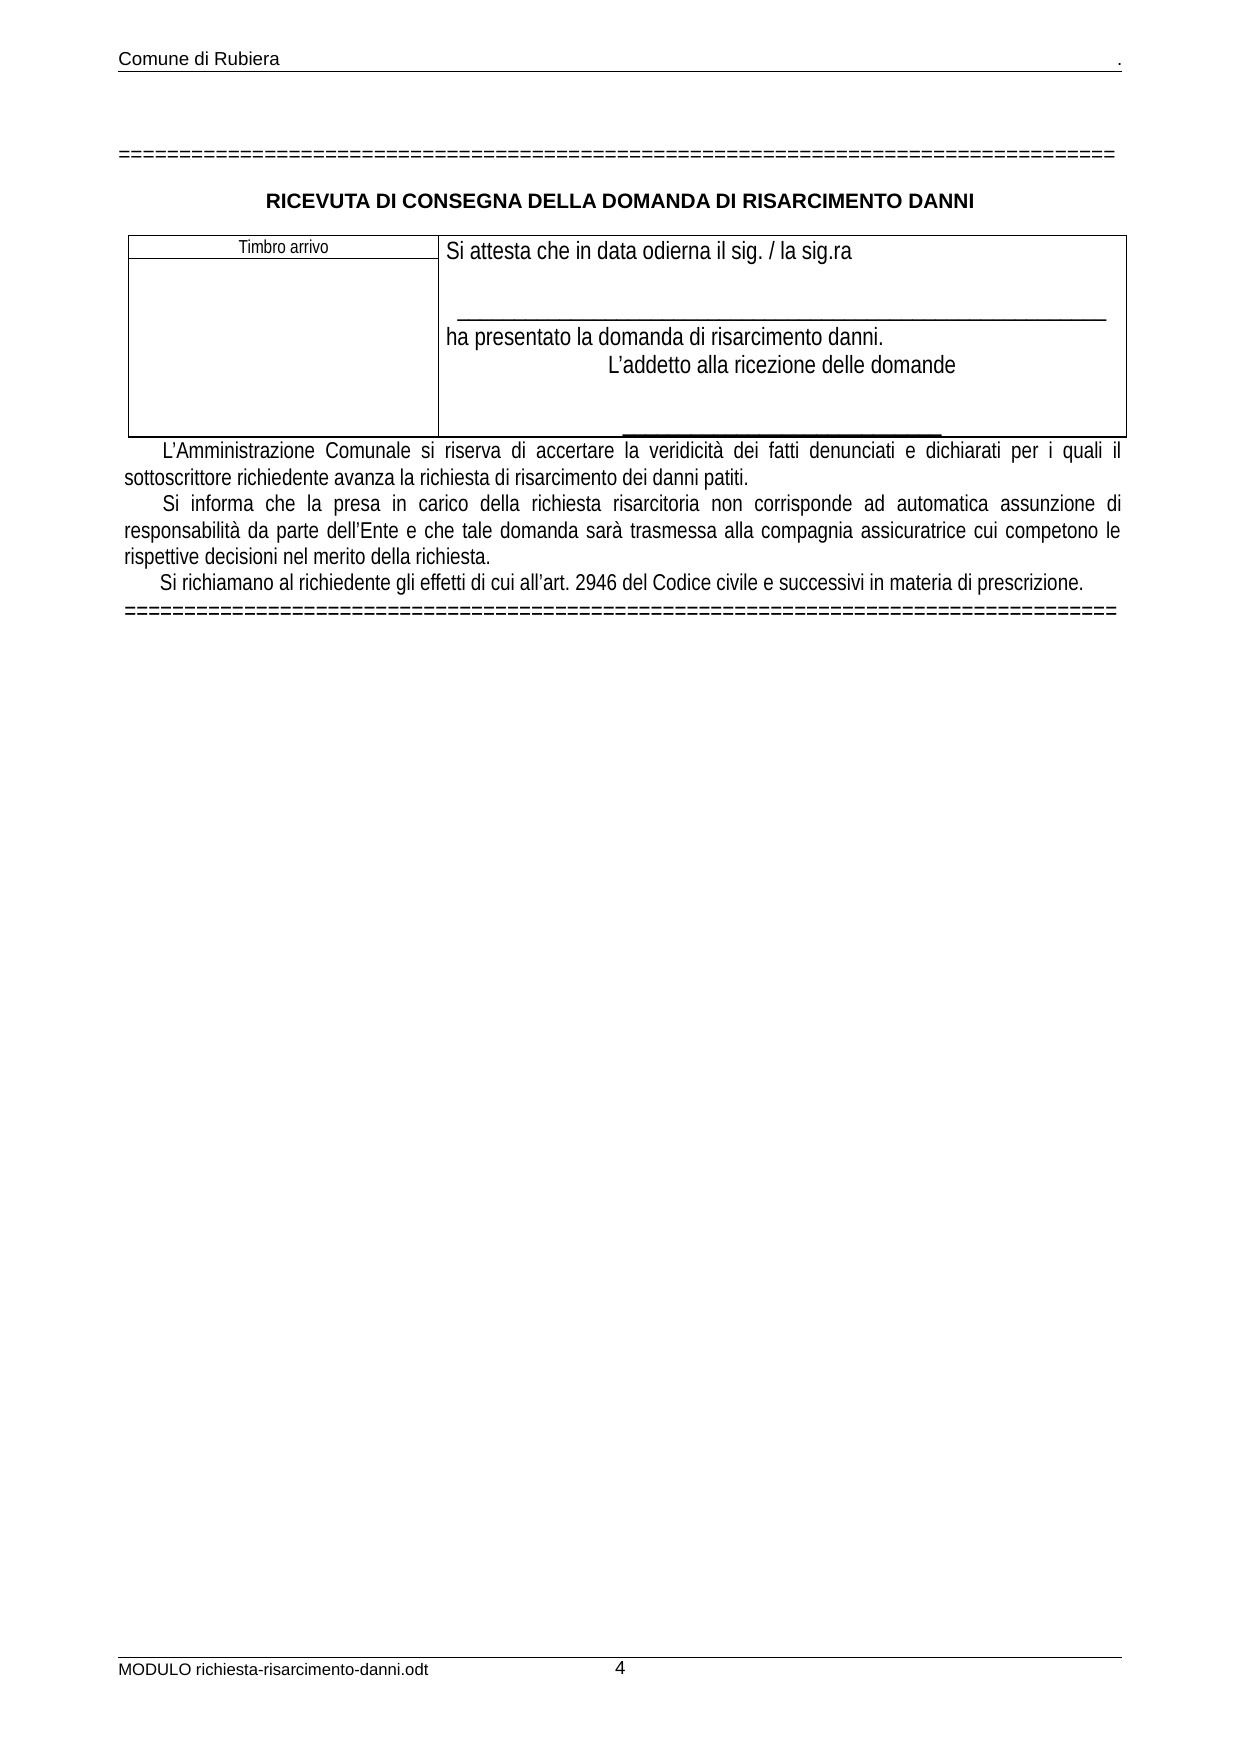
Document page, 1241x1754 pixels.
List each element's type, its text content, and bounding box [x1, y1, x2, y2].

table_header Timbro arrivo [129, 236, 438, 257]
text L’Amministrazione Comunale si riserva di accertare la veridicità dei fatti denunciati e dichiarati per i quali il sottoscrittore richiedente avanza la richiesta di risarcimento dei danni patiti. [41, 437, 1122, 490]
subtitle RICEVUTA DI CONSEGNA DELLA DOMANDA DI RISARCIMENTO DANNI [118, 189, 1122, 213]
text Si richiamano al richiedente gli effetti di cui all’art. 2946 del Codice civile e successivi in materia di prescrizione. [118, 569, 1122, 596]
text =================================================================================== [41, 596, 1122, 624]
text Si informa che la presa in carico della richiesta risarcitoria non corrisponde ad automatica assunzione di responsabilità da parte dell’Ente e che tale domanda sarà trasmessa alla compagnia assicuratrice cui competono le rispettive decisioni nel merito della richiesta. [41, 490, 1122, 569]
subtitle ================================================================================== [118, 141, 1122, 165]
table_cell [129, 259, 438, 436]
table_header Si attesta che in data odierna il sig. / la sig.ra _________________________________________________________ ha presentato la domanda di risarcimento danni. L’addetto alla ricezione delle domande ____________________________ [439, 236, 1126, 436]
